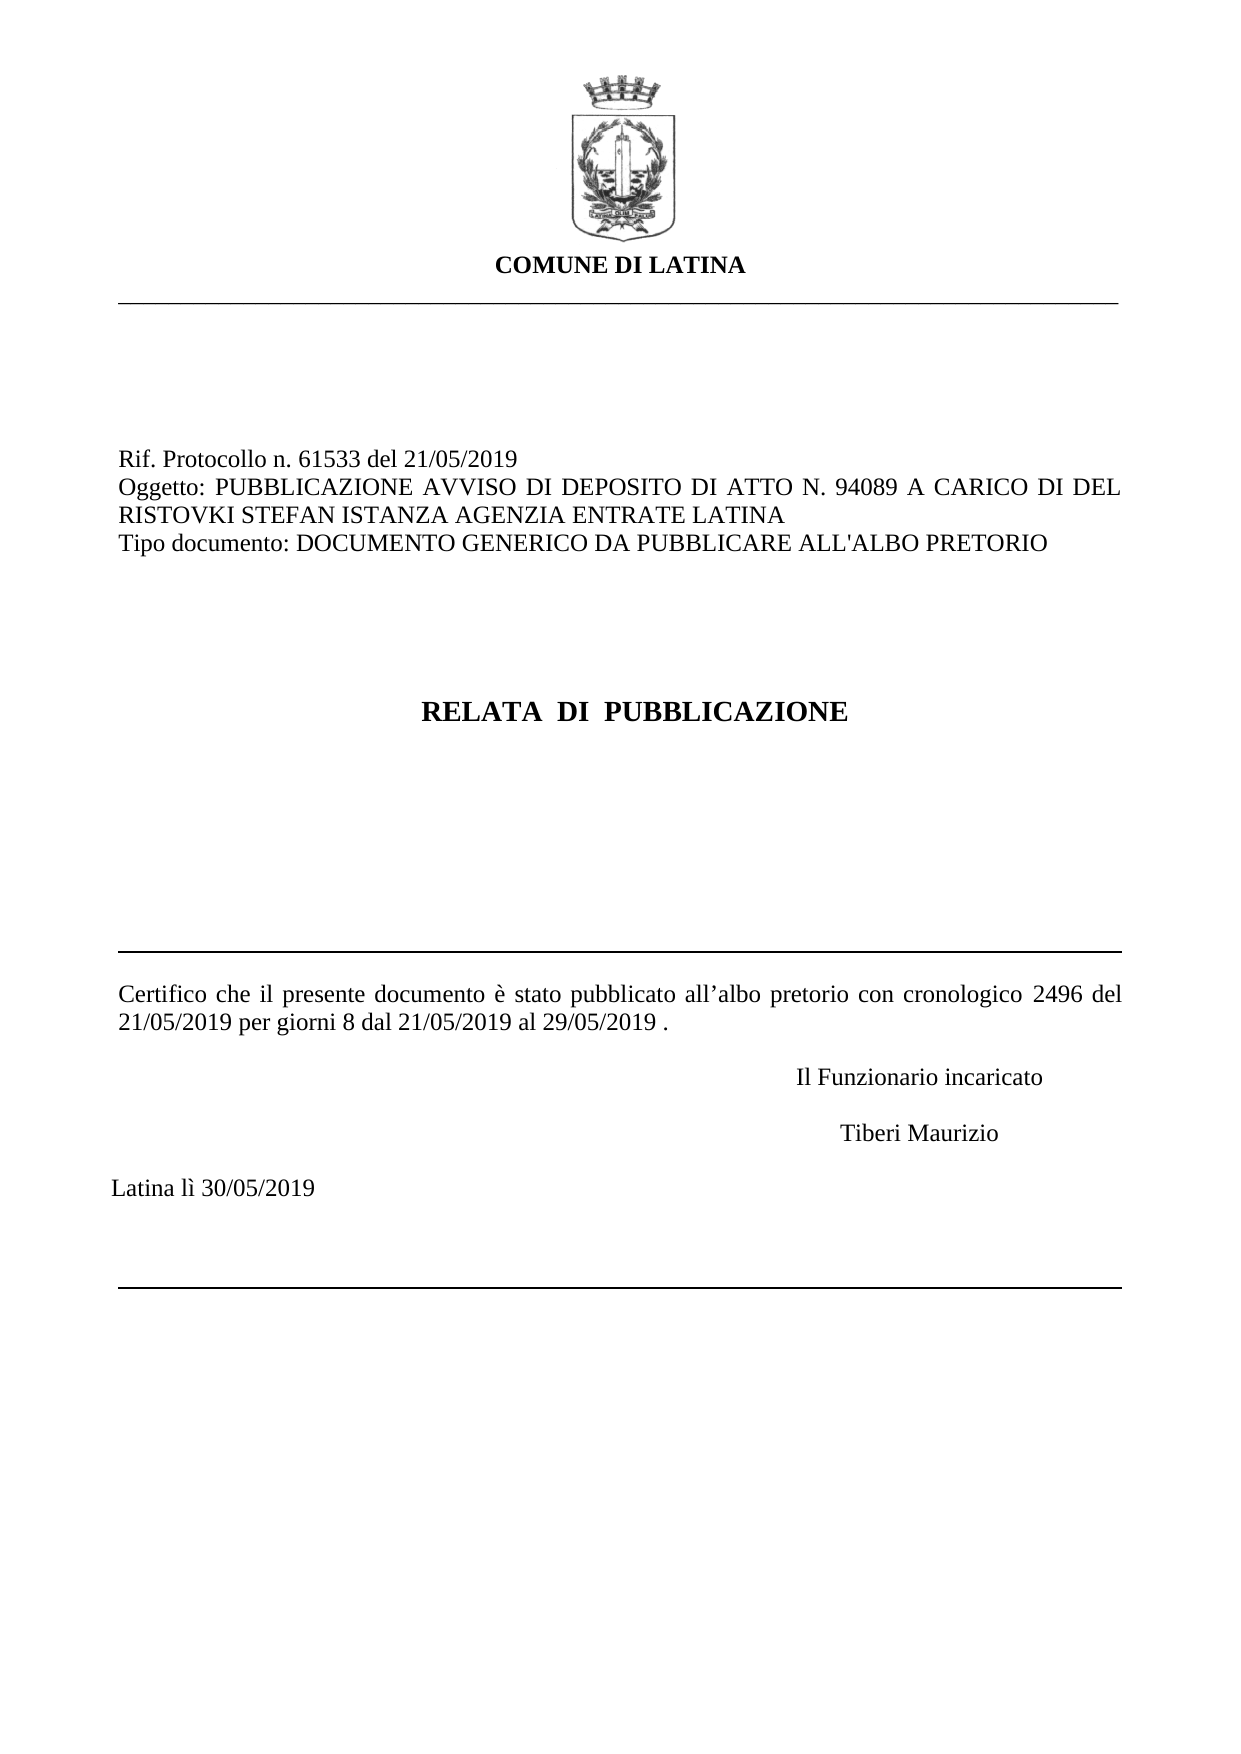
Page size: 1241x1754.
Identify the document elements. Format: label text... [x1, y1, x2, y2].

text Rif. Protocollo n. 61533 del 21/05/2019 [118, 446, 1122, 473]
table_cell [692, 1174, 709, 1202]
table_cell [591, 1091, 692, 1119]
table_header Il Funzionario incaricato [709, 1063, 1129, 1091]
picture [556, 75, 685, 252]
table_header [692, 1063, 709, 1091]
table_cell [692, 1119, 709, 1146]
table_cell [709, 1146, 1129, 1174]
table_cell Tiberi Maurizio [709, 1119, 1129, 1146]
table_cell Latina lì 30/05/2019 [111, 1174, 591, 1202]
table_cell [591, 1174, 692, 1202]
table_cell [591, 1146, 692, 1174]
table_cell [709, 1091, 1129, 1119]
table_cell [709, 1174, 1129, 1202]
table_cell [692, 1091, 709, 1119]
table_cell [111, 1091, 591, 1119]
table_cell [111, 1146, 591, 1174]
table_header [111, 1063, 591, 1091]
text Oggetto: PUBBLICAZIONE AVVISO DI DEPOSITO DI ATTO N. 94089 A CARICO DI DEL RISTOVKI STEFAN ISTANZA AGENZIA ENTRATE LATINA [118, 473, 1122, 529]
table_cell [111, 1119, 591, 1146]
text Certifico che il presente documento è stato pubblicato all’albo pretorio con cronologico 2496 del 21/05/2019 per giorni 8 dal 21/05/2019 al 29/05/2019 . [118, 980, 1122, 1036]
table_cell [591, 1119, 692, 1146]
table_header [591, 1063, 692, 1091]
subtitle RELATA DI PUBBLICAZIONE [118, 695, 1122, 727]
table_cell [692, 1146, 709, 1174]
text Tipo documento: DOCUMENTO GENERICO DA PUBBLICARE ALL'ALBO PRETORIO [118, 529, 1122, 556]
